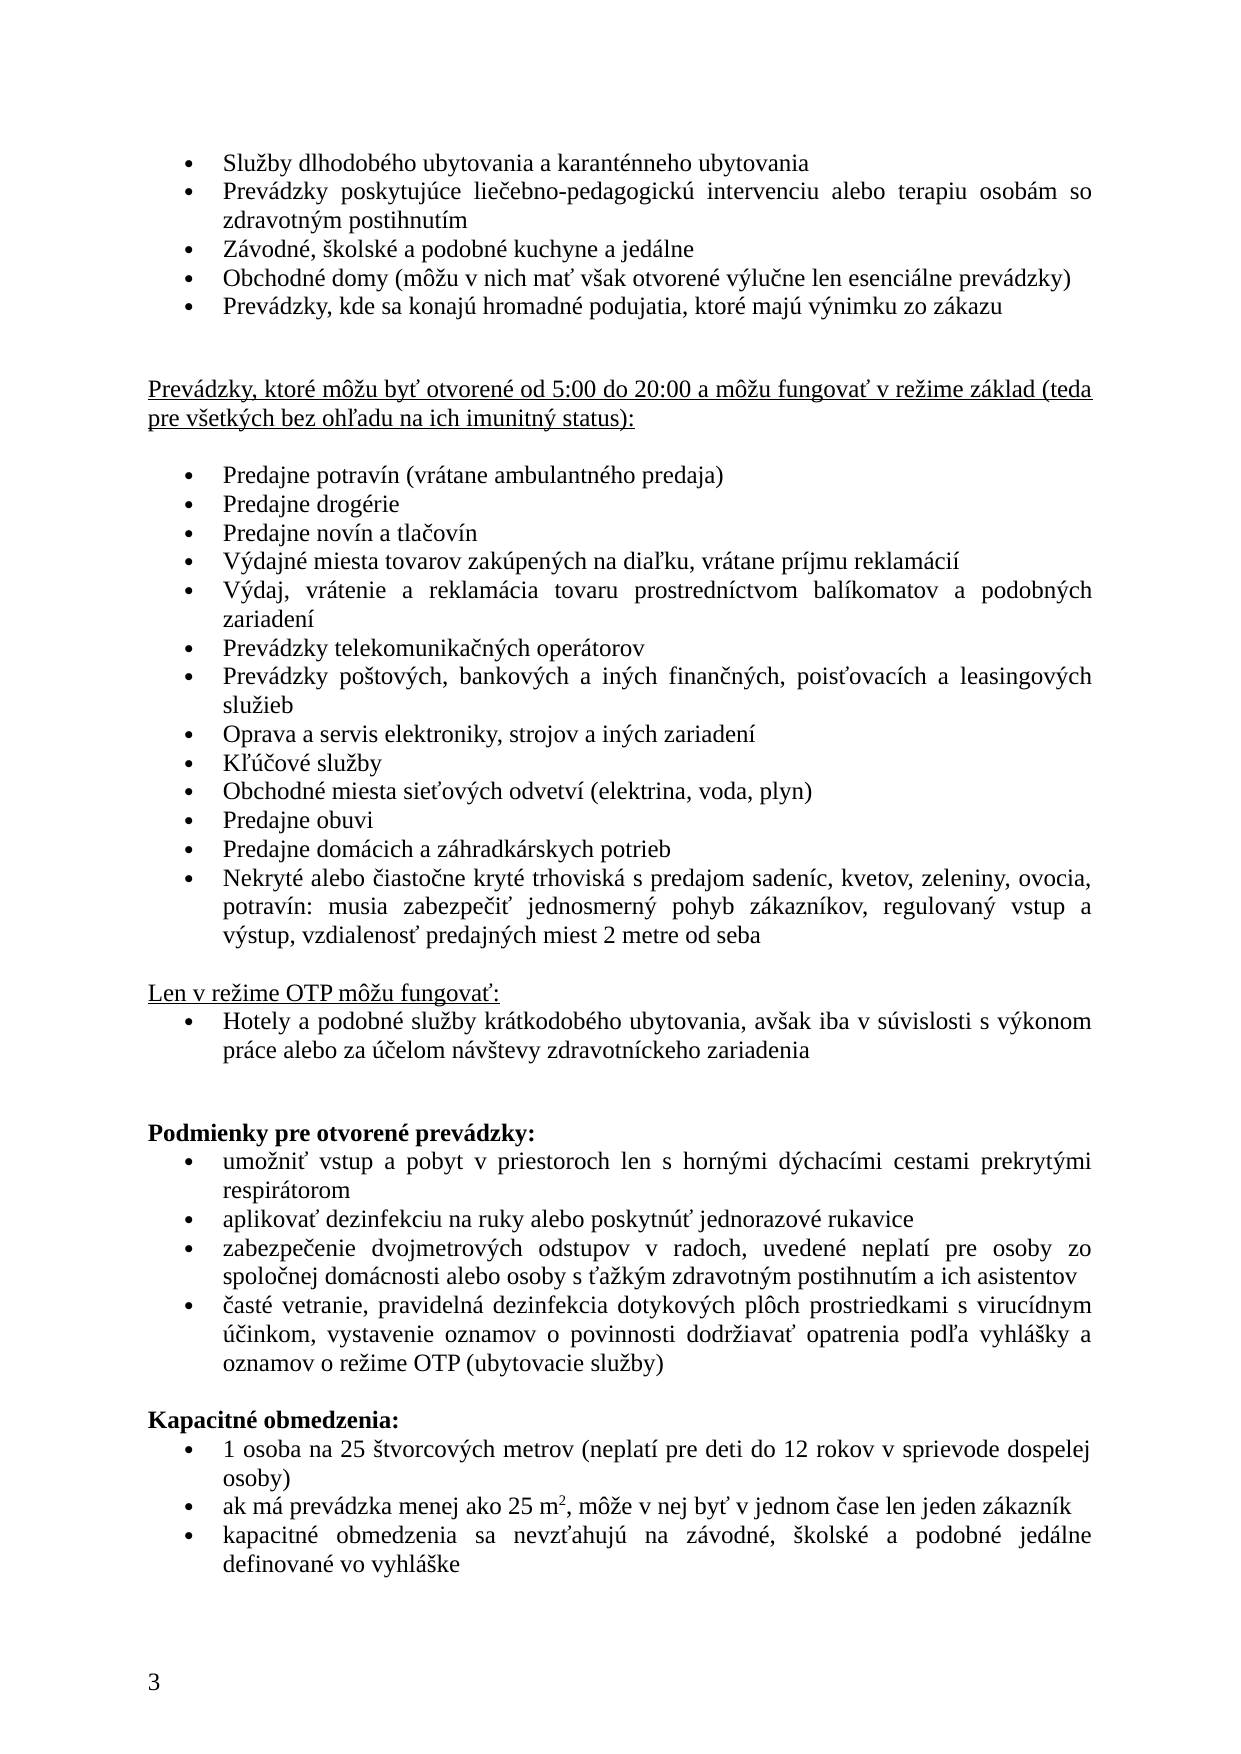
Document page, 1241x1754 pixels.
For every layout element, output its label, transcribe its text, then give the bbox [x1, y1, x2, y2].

list Prevádzky poskytujúce liečebno-pedagogickú intervenciu alebo terapiu osobám so zdravotným postihnutím [185, 176, 1093, 234]
list kapacitné obmedzenia sa nevzťahujú na závodné, školské a podobné jedálne definované vo vyhláške [185, 1520, 1093, 1578]
list Predajne obuvi [185, 805, 1093, 834]
list Prevádzky telekomunikačných operátorov [185, 633, 1093, 661]
list Predajne potravín (vrátane ambulantného predaja) [185, 460, 1093, 489]
list Výdajné miesta tovarov zakúpených na diaľku, vrátane príjmu reklamácií [185, 546, 1093, 575]
list ak má prevádzka menej ako 25 m2, môže v nej byť v jednom čase len jeden zákazník [185, 1491, 1093, 1520]
text pre všetkých bez ohľadu na ich imunitný status): [148, 400, 1093, 431]
list Predajne domácich a záhradkárskych potrieb [185, 834, 1093, 863]
list Závodné, školské a podobné kuchyne a jedálne [185, 234, 1093, 263]
list časté vetranie, pravidelná dezinfekcia dotykových plôch prostriedkami s virucídnym účinkom, vystavenie oznamov o povinnosti dodržiavať opatrenia podľa vyhlášky a oznamov o režime OTP (ubytovacie služby) [185, 1290, 1093, 1376]
list umožniť vstup a pobyt v priestoroch len s hornými dýchacími cestami prekrytými respirátorom [185, 1146, 1093, 1204]
list aplikovať dezinfekciu na ruky alebo poskytnúť jednorazové rukavice [185, 1204, 1093, 1233]
text Prevádzky, ktoré môžu byť otvorené od 5:00 do 20:00 a môžu fungovať v režime základ (teda [148, 374, 1093, 399]
list Prevádzky, kde sa konajú hromadné podujatia, ktoré majú výnimku zo zákazu [185, 291, 1093, 320]
list Predajne novín a tlačovín [185, 518, 1093, 546]
list Obchodné miesta sieťových odvetví (elektrina, voda, plyn) [185, 776, 1093, 805]
list Obchodné domy (môžu v nich mať však otvorené výlučne len esenciálne prevádzky) [185, 263, 1093, 291]
text Len v režime OTP môžu fungovať: [148, 978, 1093, 1006]
list Hotely a podobné služby krátkodobého ubytovania, avšak iba v súvislosti s výkonom práce alebo za účelom návštevy zdravotníckeho zariadenia [185, 1006, 1093, 1064]
list Výdaj, vrátenie a reklamácia tovaru prostredníctvom balíkomatov a podobných zariadení [185, 575, 1093, 633]
text Kapacitné obmedzenia: [148, 1405, 1093, 1434]
list Oprava a servis elektroniky, strojov a iných zariadení [185, 719, 1093, 748]
list Nekryté alebo čiastočne kryté trhoviská s predajom sadeníc, kvetov, zeleniny, ovocia, potravín: musia zabezpečiť jednosmerný pohyb zákazníkov, regulovaný vstup a výstup, vzdialenosť predajných miest 2 metre od seba [185, 863, 1093, 949]
list Predajne drogérie [185, 489, 1093, 518]
list Kľúčové služby [185, 748, 1093, 776]
text Podmienky pre otvorené prevádzky: [148, 1118, 1093, 1146]
list Služby dlhodobého ubytovania a karanténneho ubytovania [185, 148, 1093, 176]
list zabezpečenie dvojmetrových odstupov v radoch, uvedené neplatí pre osoby zo spoločnej domácnosti alebo osoby s ťažkým zdravotným postihnutím a ich asistentov [185, 1233, 1093, 1290]
list Prevádzky poštových, bankových a iných finančných, poisťovacích a leasingových služieb [185, 661, 1093, 719]
list 1 osoba na 25 štvorcových metrov (neplatí pre deti do 12 rokov v sprievode dospelej osoby) [185, 1434, 1093, 1491]
